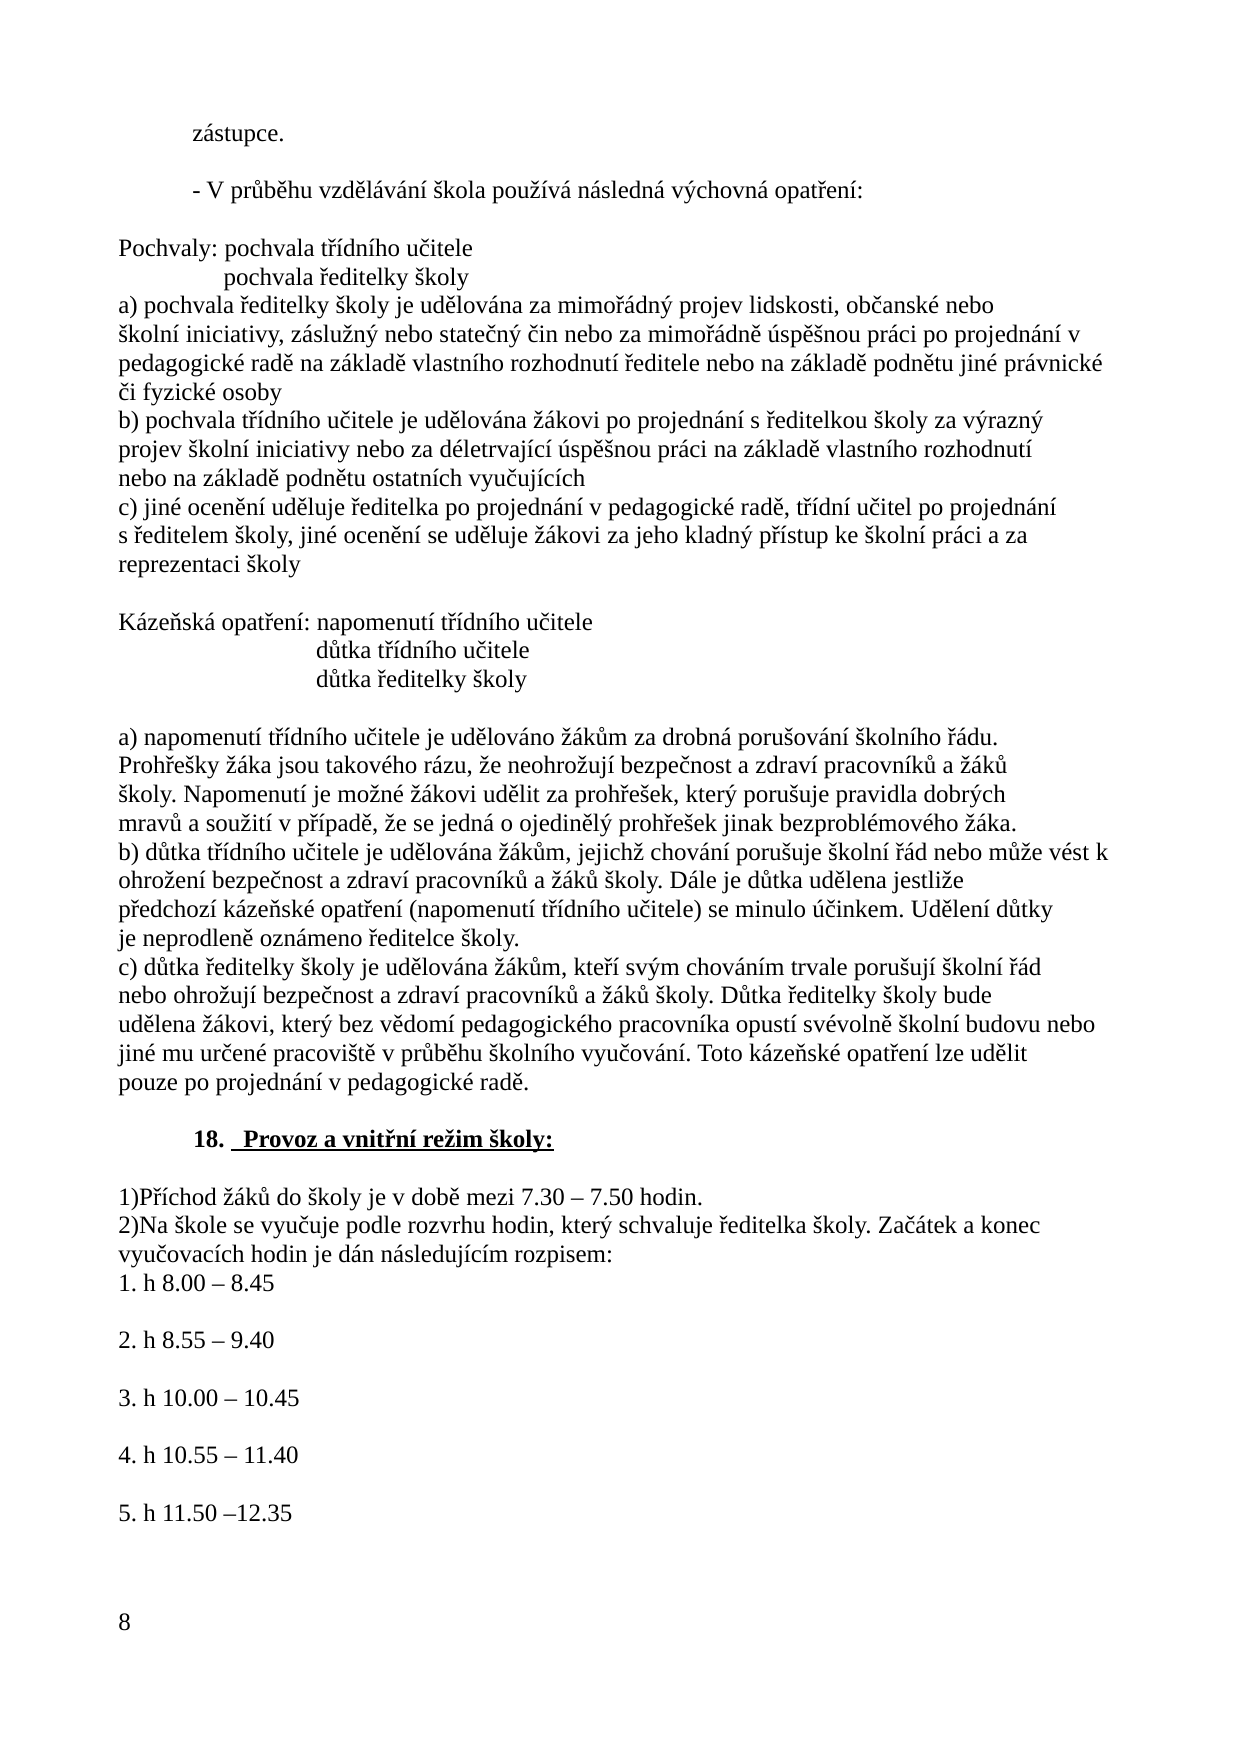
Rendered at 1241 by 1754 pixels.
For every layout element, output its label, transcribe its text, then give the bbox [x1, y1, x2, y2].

text 2)Na škole se vyučuje podle rozvrhu hodin, který schvaluje ředitelka školy. Začátek a konec vyučovacích hodin je dán následujícím rozpisem: [118, 1211, 1122, 1268]
text mravů a soužití v případě, že se jedná o ojedinělý prohřešek jinak bezproblémového žáka. [118, 808, 1122, 837]
text 2. h 8.55 – 9.40 [118, 1326, 1122, 1354]
text a) pochvala ředitelky školy je udělována za mimořádný projev lidskosti, občanské nebo školní iniciativy, záslužný nebo statečný čin nebo za mimořádně úspěšnou práci po projednání v pedagogické radě na základě vlastního rozhodnutí ředitele nebo na základě podnětu jiné právnické či fyzické osoby [118, 291, 1122, 406]
text pochvala ředitelky školy [118, 262, 1122, 291]
text Prohřešky žáka jsou takového rázu, že neohrožují bezpečnost a zdraví pracovníků a žáků [118, 751, 1122, 779]
text b) pochvala třídního učitele je udělována žákovi po projednání s ředitelkou školy za výrazný [118, 406, 1122, 434]
text a) napomenutí třídního učitele je udělováno žákům za drobná porušování školního řádu. [118, 722, 1122, 751]
text důtka třídního učitele [118, 636, 1122, 664]
text c) jiné ocenění uděluje ředitelka po projednání v pedagogické radě, třídní učitel po projednání [118, 492, 1122, 521]
list 18. Provoz a vnitřní režim školy: [156, 1124, 1122, 1153]
text je neprodleně oznámeno ředitelce školy. [118, 923, 1122, 952]
text školy. Napomenutí je možné žákovi udělit za prohřešek, který porušuje pravidla dobrých [118, 779, 1122, 808]
text Pochvaly: pochvala třídního učitele [118, 233, 1122, 262]
text nebo na základě podnětu ostatních vyučujících [118, 463, 1122, 492]
text projev školní iniciativy nebo za déletrvající úspěšnou práci na základě vlastního rozhodnutí [118, 434, 1122, 463]
text předchozí kázeňské opatření (napomenutí třídního učitele) se minulo účinkem. Udělení důtky [118, 894, 1122, 923]
text reprezentaci školy [118, 549, 1122, 578]
text Kázeňská opatření: napomenutí třídního učitele [118, 607, 1122, 636]
text 4. h 10.55 – 11.40 [118, 1441, 1122, 1469]
text s ředitelem školy, jiné ocenění se uděluje žákovi za jeho kladný přístup ke školní práci a za [118, 521, 1122, 549]
text 1. h 8.00 – 8.45 [118, 1268, 1122, 1297]
text 5. h 11.50 –12.35 [118, 1498, 1122, 1527]
text zástupce. [192, 118, 1122, 147]
text c) důtka ředitelky školy je udělována žákům, kteří svým chováním trvale porušují školní řád nebo ohrožují bezpečnost a zdraví pracovníků a žáků školy. Důtka ředitelky školy bude udělena žákovi, který bez vědomí pedagogického pracovníka opustí svévolně školní budovu nebo jiné mu určené pracoviště v průběhu školního vyučování. Toto kázeňské opatření lze udělit pouze po projednání v pedagogické radě. [118, 952, 1122, 1096]
text důtka ředitelky školy [118, 664, 1122, 693]
text 3. h 10.00 – 10.45 [118, 1383, 1122, 1412]
text - V průběhu vzdělávání škola používá následná výchovná opatření: [192, 176, 1122, 204]
text b) důtka třídního učitele je udělována žákům, jejichž chování porušuje školní řád nebo může vést k ohrožení bezpečnost a zdraví pracovníků a žáků školy. Dále je důtka udělena jestliže [118, 837, 1122, 894]
text 1)Příchod žáků do školy je v době mezi 7.30 – 7.50 hodin. [118, 1182, 1122, 1211]
